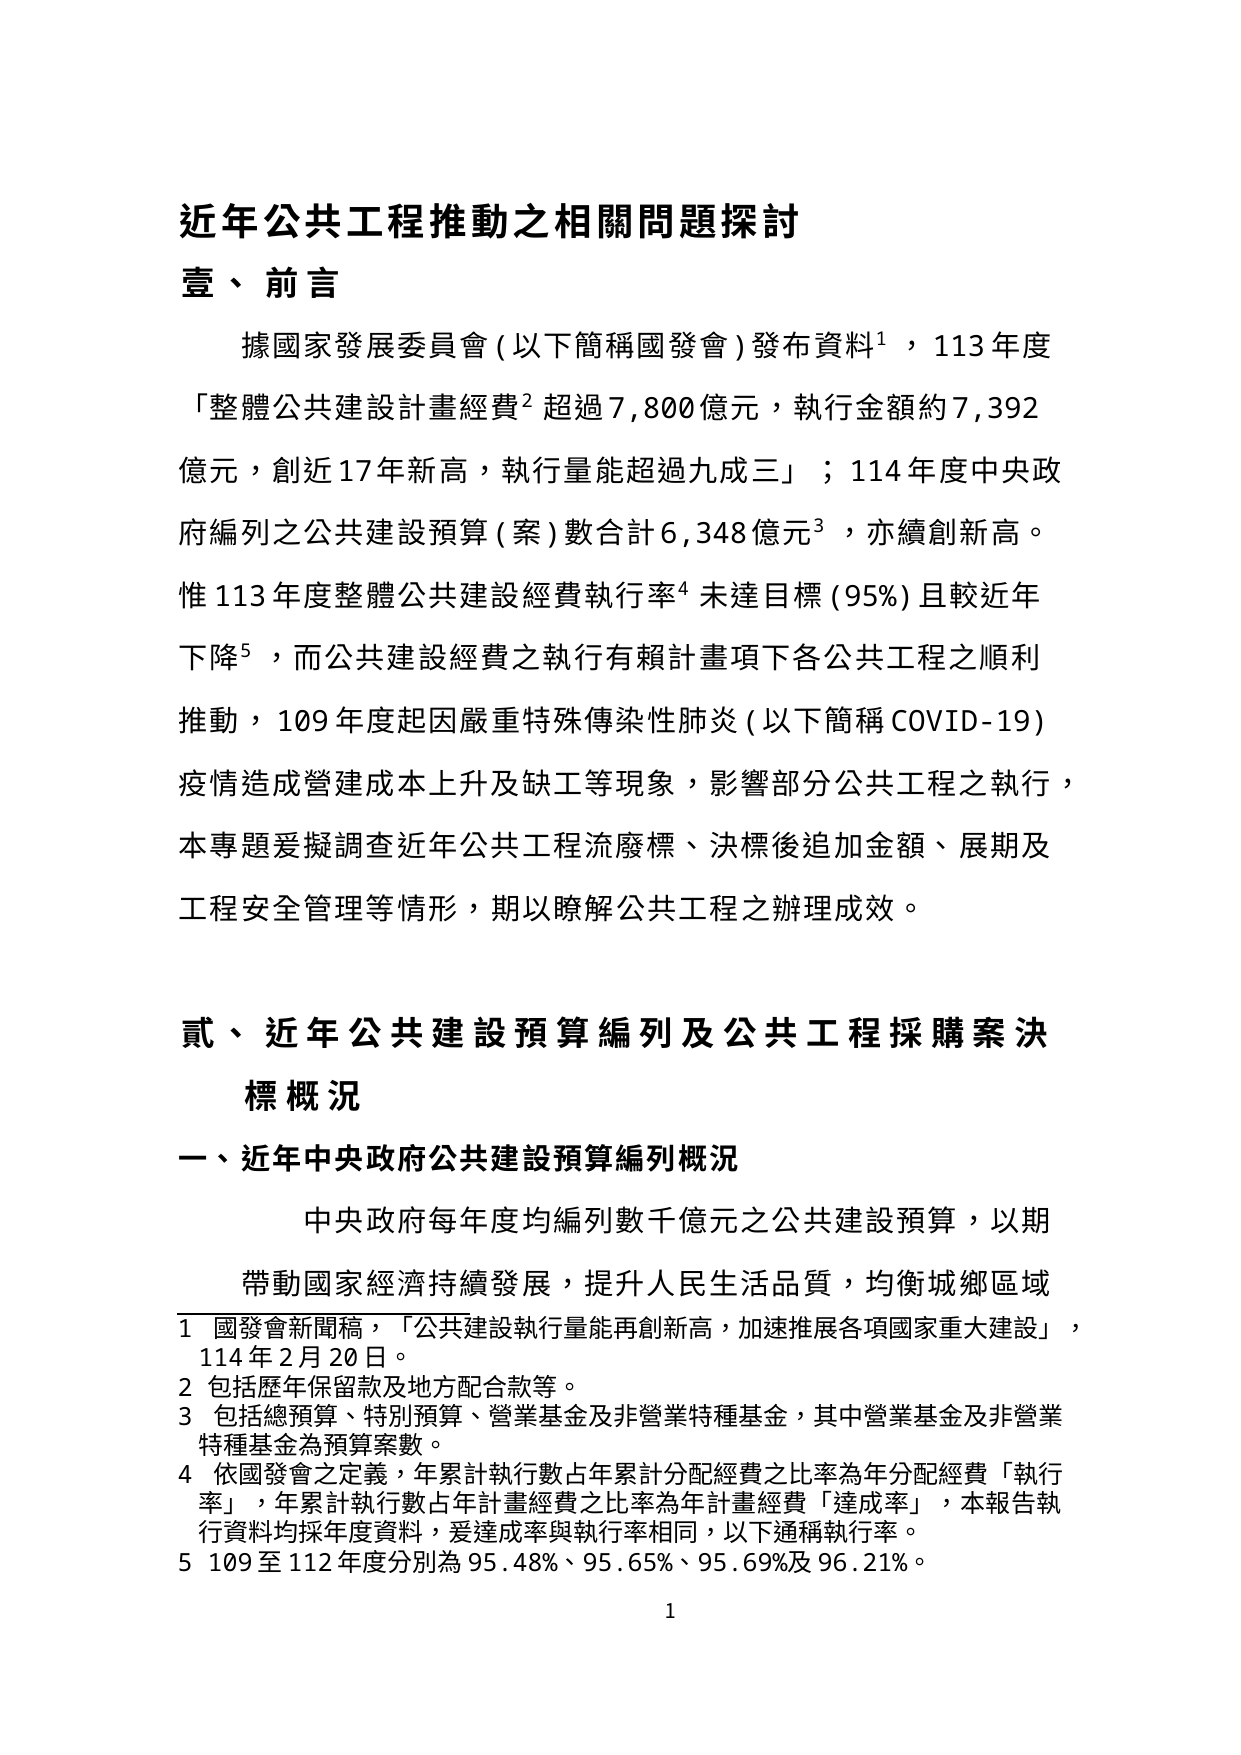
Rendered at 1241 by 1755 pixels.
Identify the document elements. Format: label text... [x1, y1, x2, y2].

text 依國發會之定義，年累計執行數占年累計分配經費之比率為年分配經費「執行率」，年累計執行數占年計畫經費之比率為年計畫經費「達成率」，本報告執行資料均採年度資料，爰達成率與執行率相同，以下通稱執行率。 [177, 1460, 1063, 1548]
text 一、近年中央政府公共建設預算編列概況 [177, 1115, 1063, 1177]
text 中央政府每年度均編列數千億元之公共建設預算，以期帶動國家經濟持續發展，提升人民生活品質，均衡城鄉區域 [236, 1177, 1063, 1302]
text 近年公共工程推動之相關問題探討 [177, 177, 1063, 240]
text 壹、前言 [177, 240, 1063, 302]
text 據國家發展委員會(以下簡稱國發會)發布資料，113年度「整體公共建設計畫經費超過7,800億元，執行金額約7,392億元，創近17年新高，執行量能超過九成三」；114年度中央政府編列之公共建設預算(案)數合計6,348億元，亦續創新高。惟113年度整體公共建設經費執行率未達目標(95%)且較近年下降，而公共建設經費之執行有賴計畫項下各公共工程之順利推動，109年度起因嚴重特殊傳染性肺炎(以下簡稱COVID-19)疫情造成營建成本上升及缺工等現象，影響部分公共工程之執行，本專題爰擬調查近年公共工程流廢標、決標後追加金額、展期及工程安全管理等情形，期以瞭解公共工程之辦理成效。 [177, 302, 1063, 927]
text 國發會新聞稿，「公共建設執行量能再創新高，加速推展各項國家重大建設」，114年2月20日。 [177, 1314, 1063, 1373]
text 包括歷年保留款及地方配合款等。 [177, 1373, 1063, 1402]
text 109至112年度分別為95.48%、95.65%、95.69%及96.21%。 [177, 1548, 1063, 1577]
text 貳、近年公共建設預算編列及公共工程採購案決標概況 [177, 990, 1063, 1115]
text 包括總預算、特別預算、營業基金及非營業特種基金，其中營業基金及非營業特種基金為預算案數。 [177, 1402, 1063, 1460]
